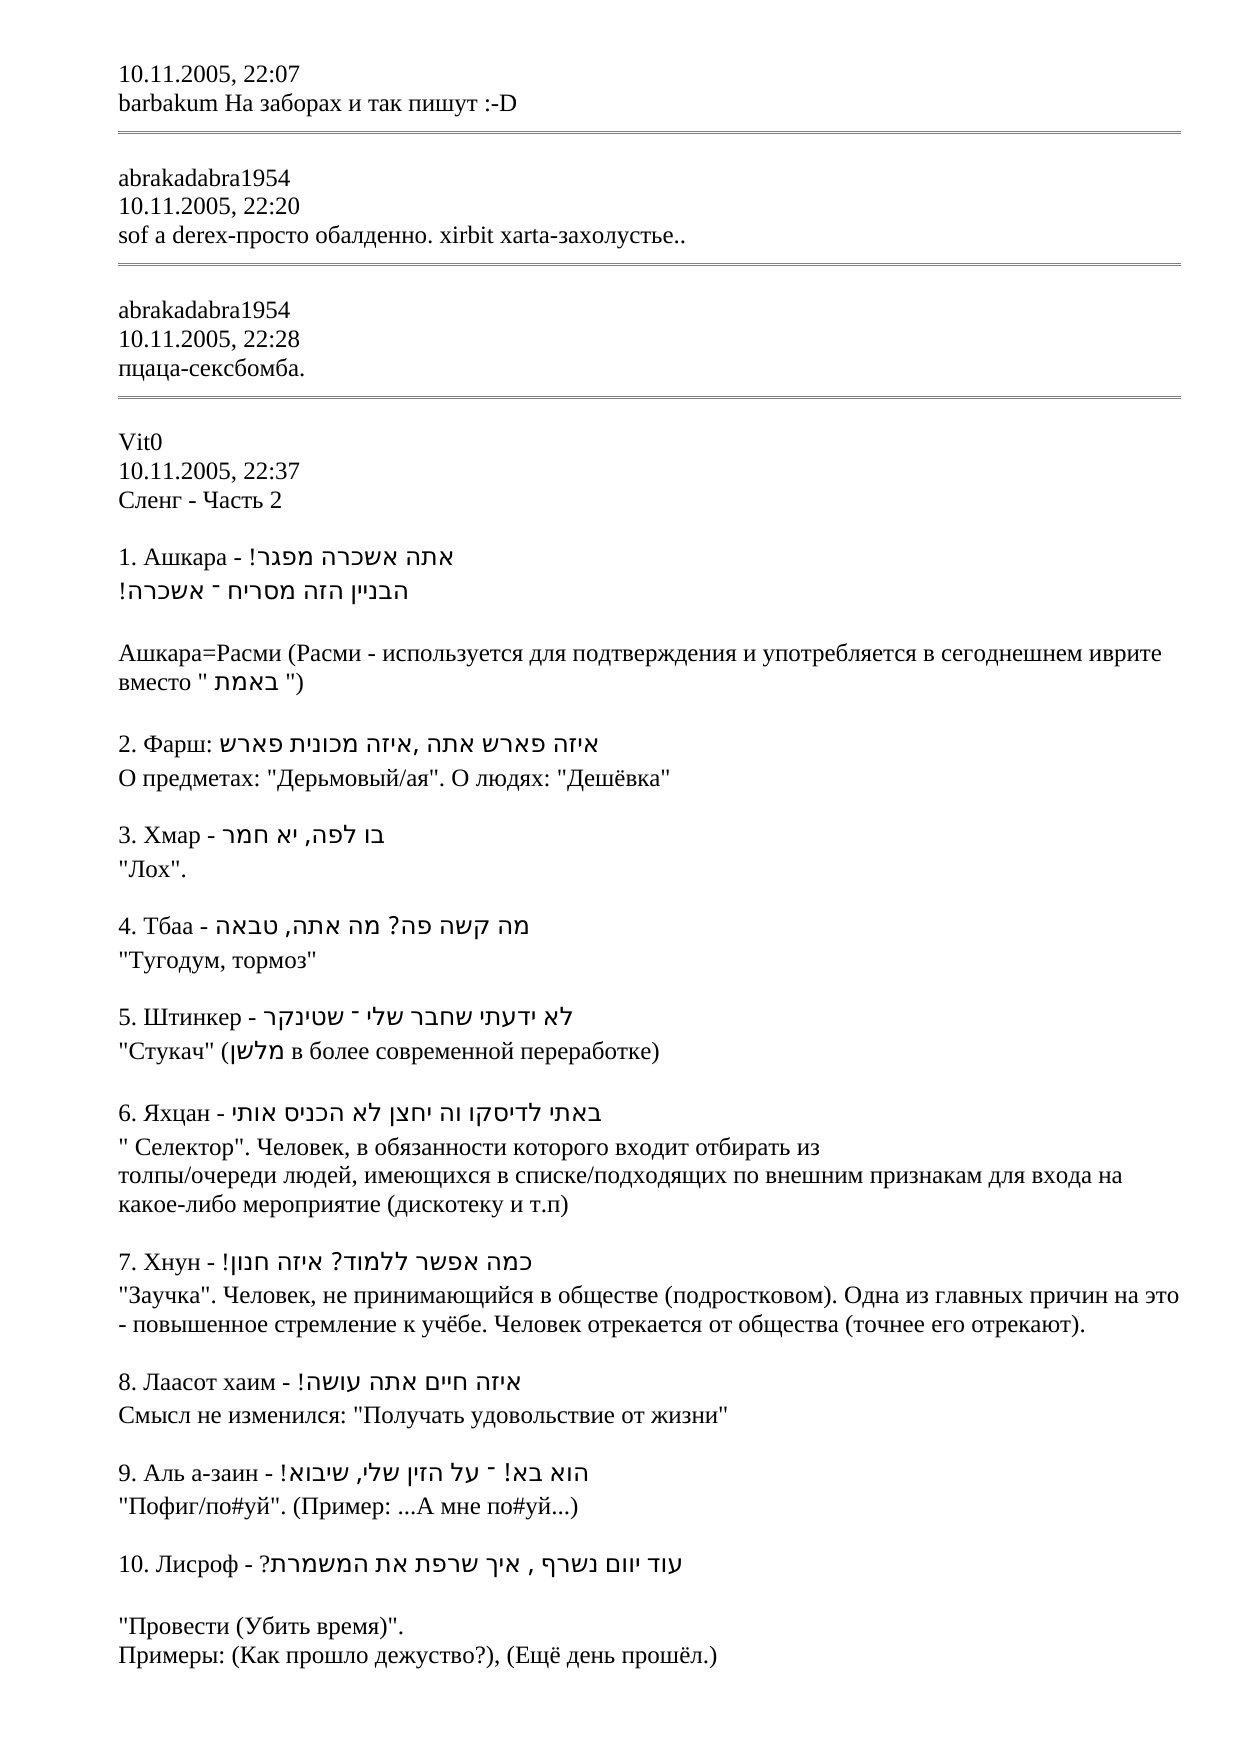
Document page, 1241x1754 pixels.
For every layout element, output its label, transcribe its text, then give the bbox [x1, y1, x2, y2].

text Сленг - Часть 2 1. Ашкара - !אתה אשכרה מפגר !הבניין הזה מסריח ־ אשכרה Ашкара=Расми (Расми - используется для подтверждения и употребляется в сегоднешнем иврите вместо " באמת ") 2. Фарш: איזה פארש אתה ,איזה מכונית פארש О предметах: "Дерьмовый/ая". О людях: "Дешёвка" 3. Хмар - בו לפה, יא חמר "Лох". 4. Тбаа - מה קשה פה? מה אתה, טבאה "Тугодум, тормоз" 5. Штинкер - לא ידעתי שחבר שלי ־ שטינקר "Стукач" (מלשן в более современной переработке) 6. Яхцан - באתי לדיסקו וה יחצן לא הכניס אותי " Селектор". Человек, в обязанности которого входит отбирать из толпы/очереди людей, имеющихся в списке/подходящих по внешним признакам для входа на какое-либо мероприятие (дискотеку и т.п) 7. Хнун - !כמה אפשר ללמוד? איזה חנון "Заучка". Человек, не принимающийся в обществе (подростковом). Одна из главных причин на это - повышенное стремление к учёбе. Человек отрекается от общества (точнее его отрекают). 8. Лаасот хаим - !איזה חיים אתה עושה Смысл не изменился: "Получать удовольствие от жизни" 9. Аль а-заин - !הוא בא! ־ על הזין שלי, שיבוא "Пофиг/по#уй". (Пример: ...А мне по#уй...) 10. Лисроф - ?עוד יוום נשרף , איך שרפת את המשמרת "Провести (Убить время)". Примеры: (Как прошло дежуство?), (Ещё день прошёл.) В последнем примере использование слова נשרף больше подходит, чем חלף , как бы показывая желание ускорить приход следующего дня. 11. Серет - !הוא חי בסרט, איזה סרט זה עכשיו Используется в зависимости от одного из 2-х его смыслов, описанных в примерах. Пример № 1: (Он живёт иллюзией). [ т.е человек, непонимающий всю суть/серьёзность дела. ] Пример № 2: "Возня/напасть". Что-то что не хочется делать. 12. Ликнот эт... (אמרתי לו שהיא באה והוא קנה את זה...) "Купиться на...". (Пример: ...Он купился на это) 13. Ахаль ота - !מחר באים לבדוק מה עשיתי. אכלתי אותה То же самое, что и נדפק . "Нидфакти" переводится как "Мне хана". (Соответственно "нидфак/ахаль ота" - "ему хана") 14. Нигнав - !איזה אוטו ראיתי, אתה נגנב "Офигеть/О##еть". Используется в соответствии с русским переводом, но в смысле восторга/удивления, а не угрозы. Т.е вариант (Ты офигел, что ли?) не подходит. (Пример: Я такую тачку видел, ты офигеешь) 15. Нагла - אני רוצה להיסטפק בשתי נגלות "Заход". (Пример: Я хочу ограничиться 2-мя заходами). 16. Лестальбет ?מה אתה מסתלבט עליי "Прикалываться" (Пример: Ты что, надо мной прикалываешься/разыгрываешь?) 17. Ма-зе.... - !אתמול היה מה זה כיף !האוטו שלך מה זה יפה !ביער אני מה זה פחדתי Используется для усиления прилагательного/существительного/глагола. Связи с вопросм "что это" не имеет. 18. Дауиним - !איזה דאוינים אתא עושה לי Схоже с "хартот, фадихот". "Лаасот дауиним" - подложить свинью 19. Бо эна... - !בו הנה , הוא טמבל, אל תתייחס אליו !בו הנה , הוא לא מבין מה הוא עושה Нет связи с "иди сюда". Употребляется в начале предложения и означает простую частицу "же". Примеры: (Он же дебил, оставь его!), (Он же не понимает, что делает!) 20. Хульцат Бэтэн - !זאת חולצת בטן יפה Не сленг, а гарнитур одежды. Женская рубашечка с/без рукавов, доходящая до середины живота http://img454.imageshack.us/img454/738/hulza13mw.jpg http://img454.imageshack.us/img454/2347/hulza25al.jpg 21. Бис - לקחתי ממנו ביס ־ חצי בגט "Кусок чего-либо" (1. Чего-либо съедобного, 2. Не просто кусок, а такой, который можно откусить) 22. Шлюк - !יש לך קולה? תביא לי שלוק "Глоток". (Пример: "У тебя есть кола? Дай глотнуть/отпить/пару глотков) 23. Шахта - תשאיר לי שתי שכתות "Тяга, затяг" - о куреве. (Пример: Оставь мне пару тяг) (c)Виталий Шальман (Vit0) [118, 485, 1181, 1668]
text abrakadabra1954 [118, 163, 1181, 191]
text пцаца-сексбомба. [118, 353, 1181, 381]
text barbakum На заборах и так пишут :-D [118, 88, 1181, 117]
text 10.11.2005, 22:07 [118, 59, 1181, 88]
text 10.11.2005, 22:28 [118, 324, 1181, 353]
text sof a derex-просто обалденно. xirbit xarta-захолустье.. [118, 220, 1181, 249]
text 10.11.2005, 22:37 [118, 456, 1181, 485]
text abrakadabra1954 [118, 295, 1181, 324]
text Vit0 [118, 427, 1181, 456]
text 10.11.2005, 22:20 [118, 191, 1181, 220]
